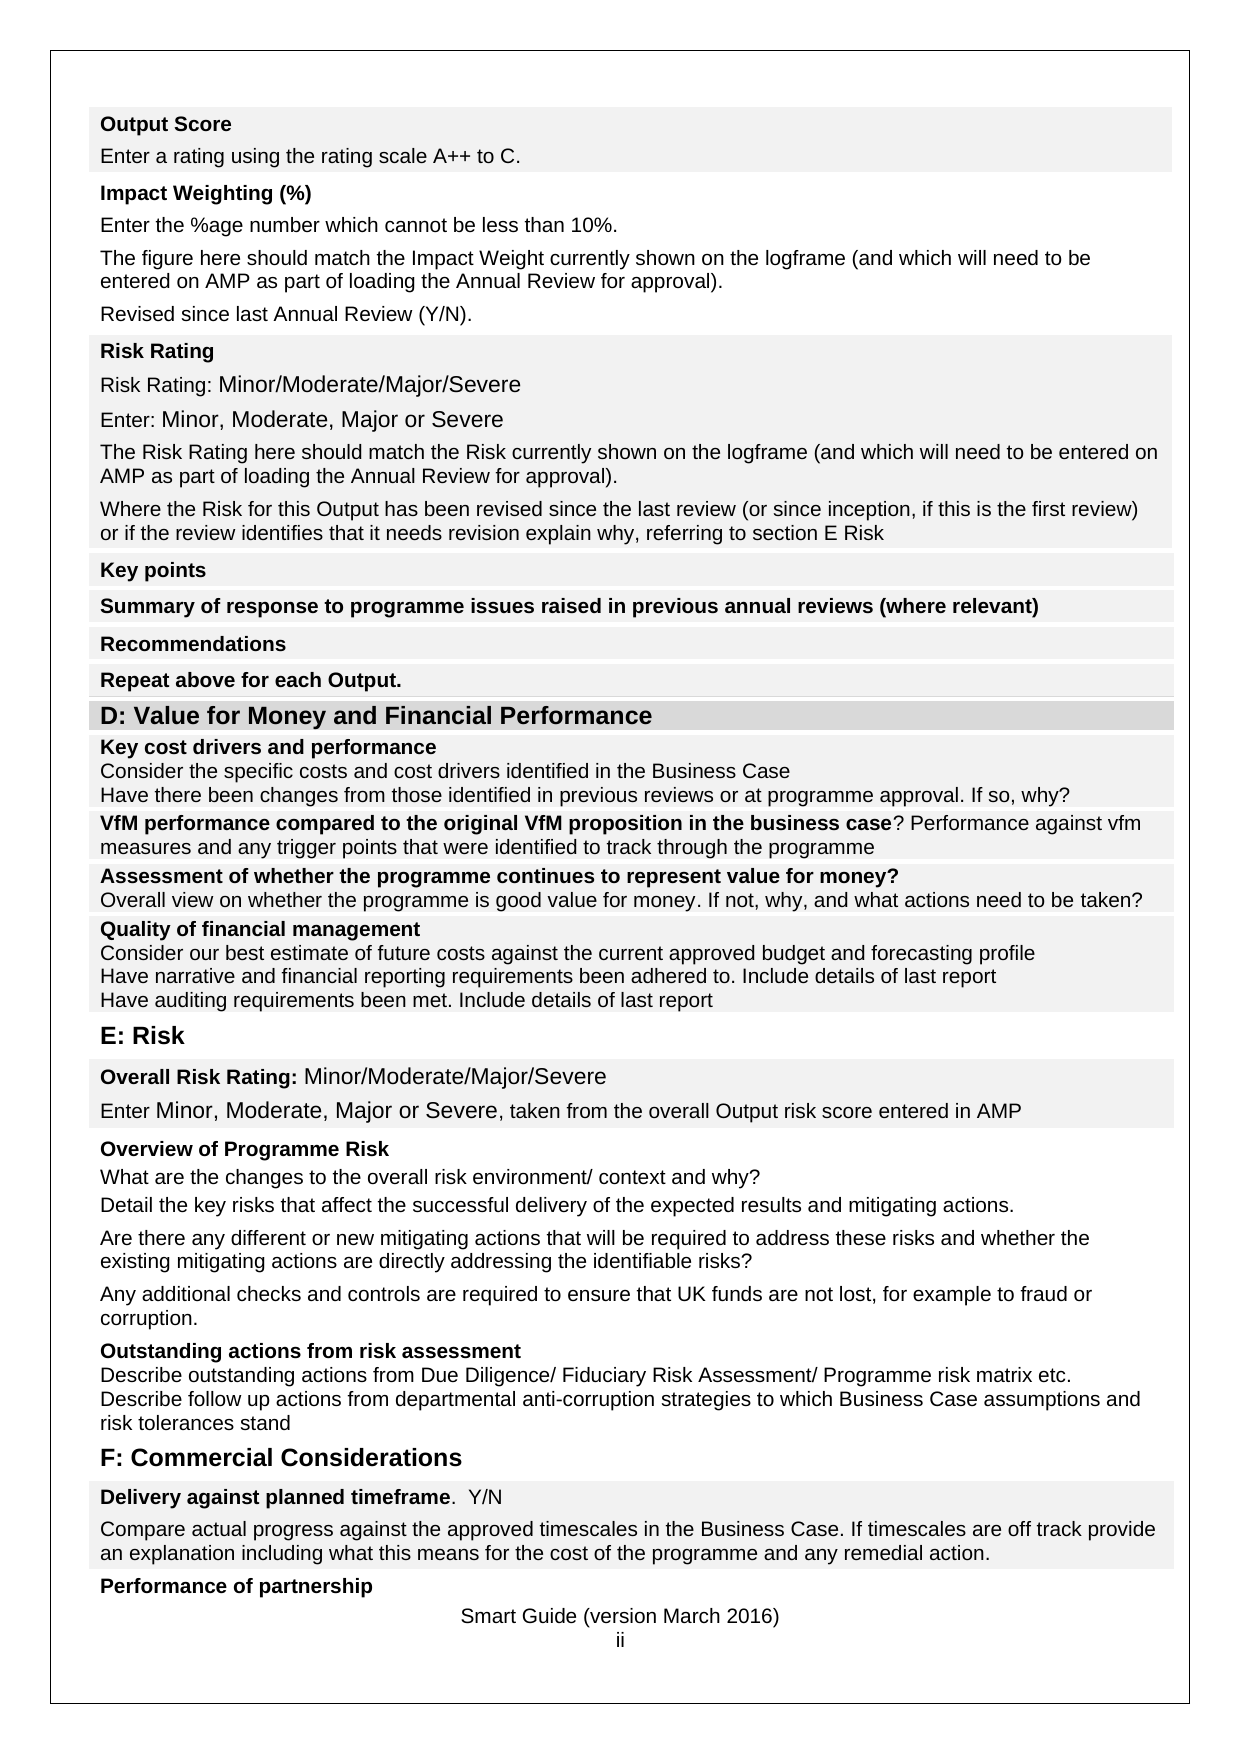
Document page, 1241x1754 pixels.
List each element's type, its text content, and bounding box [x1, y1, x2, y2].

table_cell Performance of partnership [89, 1574, 1174, 1598]
table_cell Output Score Enter a rating using the rating scale A++ to C. [89, 107, 1172, 172]
table_cell Key points [89, 553, 1174, 586]
table_cell Key cost drivers and performance Consider the specific costs and cost drivers identified in the Business Case Have there been changes from those identified in previous reviews or at programme approval. If so, why? [89, 735, 1174, 806]
table_cell Delivery against planned timeframe. Y/N Compare actual progress against the approved timescales in the Business Case. If timescales are off track provide an explanation including what this means for the cost of the programme and any remedial action. [89, 1481, 1174, 1569]
table_cell E: Risk [89, 1017, 1174, 1054]
table_cell Overall Risk Rating: Minor/Moderate/Major/Severe Enter Minor, Moderate, Major or Severe, taken from the overall Output risk score entered in AMP [89, 1059, 1174, 1128]
table_cell Repeat above for each Output. [89, 664, 1174, 696]
table_cell F: Commercial Considerations [89, 1439, 1174, 1476]
table_cell Recommendations [89, 627, 1174, 659]
table_cell Outstanding actions from risk assessment Describe outstanding actions from Due Diligence/ Fiduciary Risk Assessment/ Programme risk matrix etc. Describe follow up actions from departmental anti-corruption strategies to which Business Case assumptions and risk tolerances stand [89, 1338, 1174, 1434]
table_cell Overview of Programme Risk What are the changes to the overall risk environment/ context and why? Detail the key risks that affect the successful delivery of the expected results and mitigating actions. Are there any different or new mitigating actions that will be required to address these risks and whether the existing mitigating actions are directly addressing the identifiable risks? Any additional checks and controls are required to ensure that UK funds are not lost, for example to fraud or corruption. [89, 1133, 1174, 1334]
table_cell Impact Weighting (%) Enter the %age number which cannot be less than 10%. The figure here should match the Impact Weight currently shown on the logframe (and which will need to be entered on AMP as part of loading the Annual Review for approval). Revised since last Annual Review (Y/N). [89, 177, 1174, 330]
table_cell Risk Rating Risk Rating: Minor/Moderate/Major/Severe Enter: Minor, Moderate, Major or Severe The Risk Rating here should match the Risk currently shown on the logframe (and which will need to be entered on AMP as part of loading the Annual Review for approval). Where the Risk for this Output has been revised since the last review (or since inception, if this is the first review) or if the review identifies that it needs revision explain why, referring to section E Risk [89, 335, 1172, 548]
table_cell Summary of response to programme issues raised in previous annual reviews (where relevant) [89, 590, 1174, 622]
table_cell D: Value for Money and Financial Performance [89, 701, 1174, 730]
